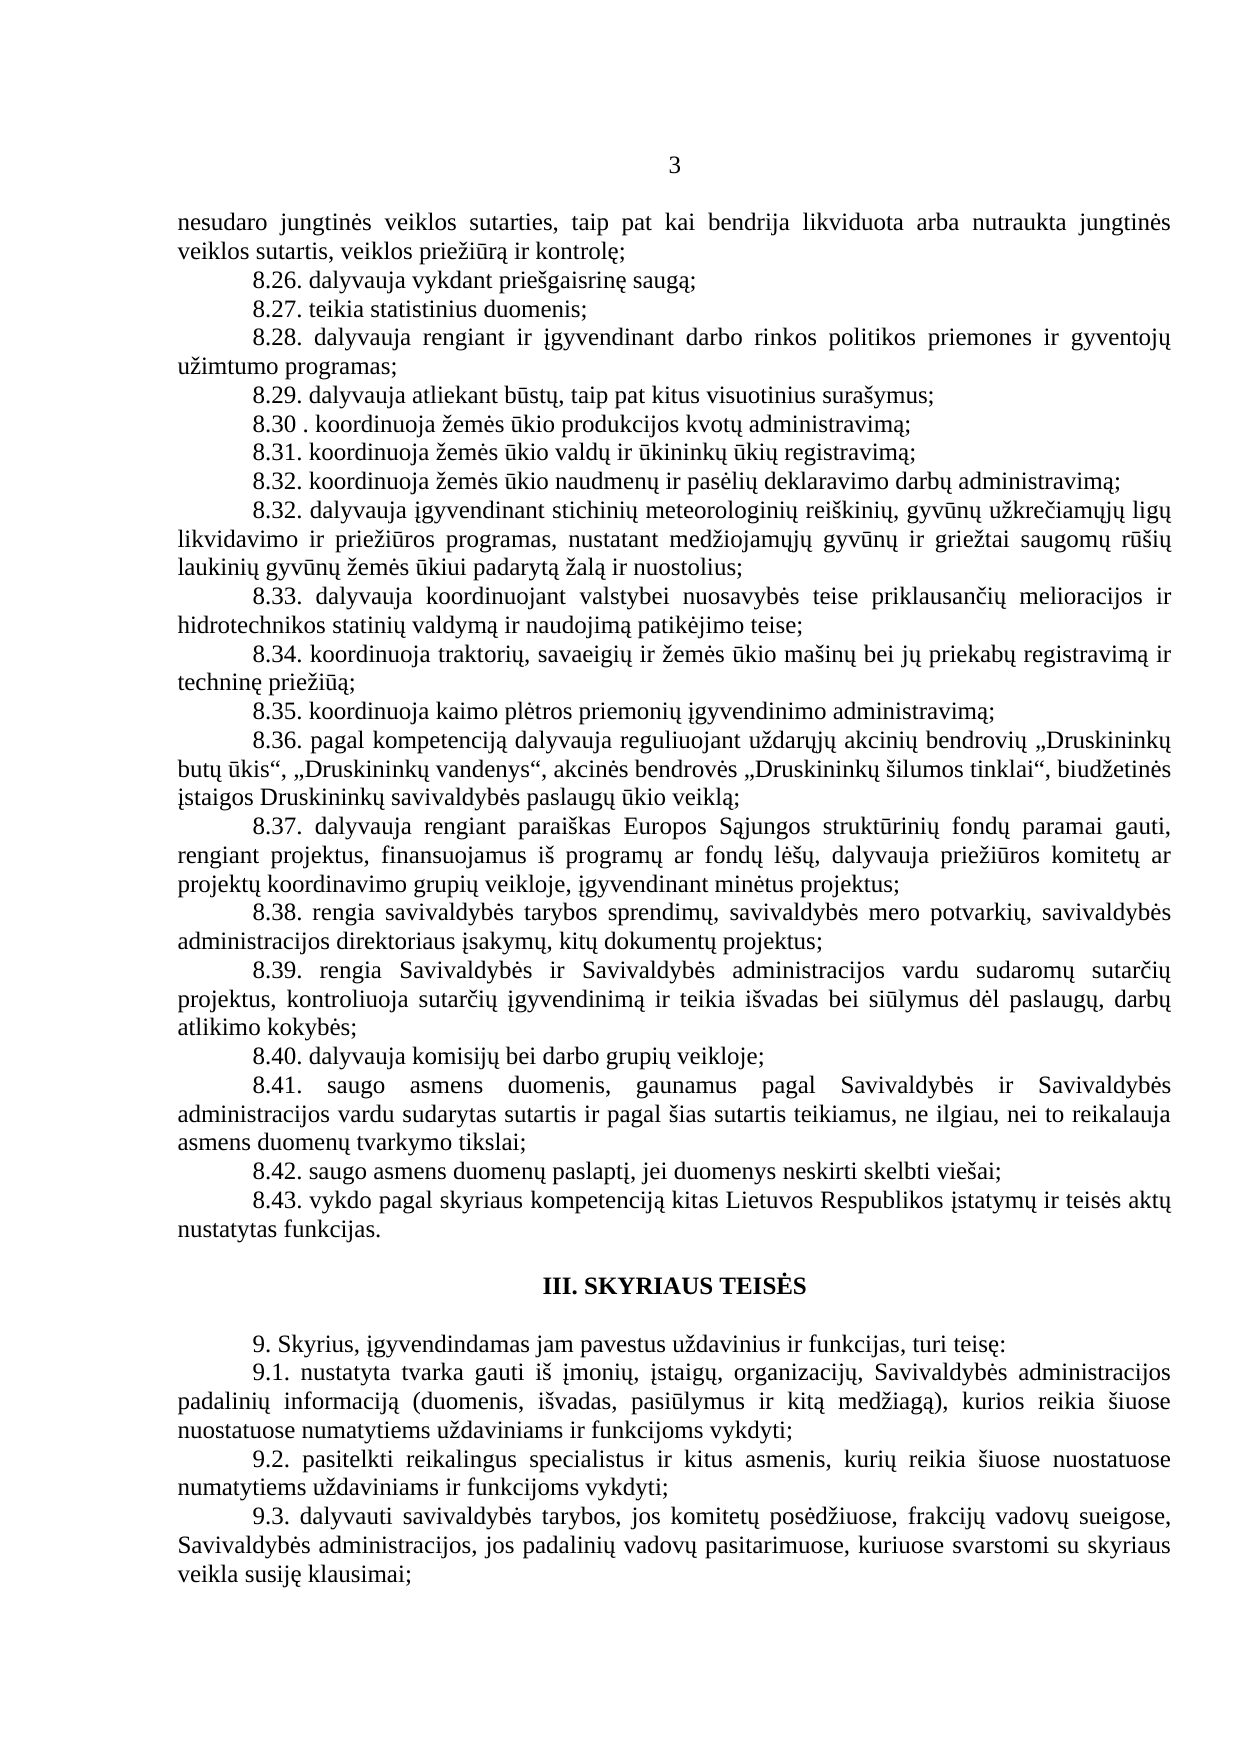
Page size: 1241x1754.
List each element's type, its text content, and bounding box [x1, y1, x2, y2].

text 8.38. rengia savivaldybės tarybos sprendimų, savivaldybės mero potvarkių, savivaldybės administracijos direktoriaus įsakymų, kitų dokumentų projektus; [177, 897, 1172, 955]
text 8.36. pagal kompetenciją dalyvauja reguliuojant uždarųjų akcinių bendrovių „Druskininkų butų ūkis“, „Druskininkų vandenys“, akcinės bendrovės „Druskininkų šilumos tinklai“, biudžetinės įstaigos Druskininkų savivaldybės paslaugų ūkio veiklą; [177, 725, 1172, 811]
text 8.42. saugo asmens duomenų paslaptį, jei duomenys neskirti skelbti viešai; [177, 1156, 1172, 1185]
text 8.39. rengia Savivaldybės ir Savivaldybės administracijos vardu sudaromų sutarčių projektus, kontroliuoja sutarčių įgyvendinimą ir teikia išvadas bei siūlymus dėl paslaugų, darbų atlikimo kokybės; [177, 955, 1172, 1041]
text 8.30 . koordinuoja žemės ūkio produkcijos kvotų administravimą; [177, 409, 1172, 437]
text 9.2. pasitelkti reikalingus specialistus ir kitus asmenis, kurių reikia šiuose nuostatuose numatytiems uždaviniams ir funkcijoms vykdyti; [177, 1444, 1172, 1501]
text 8.41. saugo asmens duomenis, gaunamus pagal Savivaldybės ir Savivaldybės administracijos vardu sudarytas sutartis ir pagal šias sutartis teikiamus, ne ilgiau, nei to reikalauja asmens duomenų tvarkymo tikslai; [177, 1070, 1172, 1156]
text nesudaro jungtinės veiklos sutarties, taip pat kai bendrija likviduota arba nutraukta jungtinės veiklos sutartis, veiklos priežiūrą ir kontrolę; [177, 207, 1172, 265]
text 8.43. vykdo pagal skyriaus kompetenciją kitas Lietuvos Respublikos įstatymų ir teisės aktų nustatytas funkcijas. [177, 1185, 1172, 1242]
text 8.32. dalyvauja įgyvendinant stichinių meteorologinių reiškinių, gyvūnų užkrečiamųjų ligų likvidavimo ir priežiūros programas, nustatant medžiojamųjų gyvūnų ir griežtai saugomų rūšių laukinių gyvūnų žemės ūkiui padarytą žalą ir nuostolius; [177, 495, 1172, 581]
text 8.37. dalyvauja rengiant paraiškas Europos Sąjungos struktūrinių fondų paramai gauti, rengiant projektus, finansuojamus iš programų ar fondų lėšų, dalyvauja priežiūros komitetų ar projektų koordinavimo grupių veikloje, įgyvendinant minėtus projektus; [177, 811, 1172, 897]
text 8.40. dalyvauja komisijų bei darbo grupių veikloje; [177, 1041, 1172, 1070]
text 8.31. koordinuoja žemės ūkio valdų ir ūkininkų ūkių registravimą; [177, 437, 1172, 466]
text 8.32. koordinuoja žemės ūkio naudmenų ir pasėlių deklaravimo darbų administravimą; [177, 466, 1172, 495]
text 8.33. dalyvauja koordinuojant valstybei nuosavybės teise priklausančių melioracijos ir hidrotechnikos statinių valdymą ir naudojimą patikėjimo teise; [177, 581, 1172, 639]
text 8.29. dalyvauja atliekant būstų, taip pat kitus visuotinius surašymus; [177, 380, 1172, 409]
text 8.26. dalyvauja vykdant priešgaisrinę saugą; [177, 265, 1172, 294]
text III. SKYRIAUS TEISĖS [177, 1271, 1172, 1300]
text 8.28. dalyvauja rengiant ir įgyvendinant darbo rinkos politikos priemones ir gyventojų užimtumo programas; [177, 322, 1172, 380]
text 8.35. koordinuoja kaimo plėtros priemonių įgyvendinimo administravimą; [177, 696, 1172, 725]
text 8.27. teikia statistinius duomenis; [177, 294, 1172, 322]
text 9.1. nustatyta tvarka gauti iš įmonių, įstaigų, organizacijų, Savivaldybės administracijos padalinių informaciją (duomenis, išvadas, pasiūlymus ir kitą medžiagą), kurios reikia šiuose nuostatuose numatytiems uždaviniams ir funkcijoms vykdyti; [177, 1357, 1172, 1444]
text 8.34. koordinuoja traktorių, savaeigių ir žemės ūkio mašinų bei jų priekabų registravimą ir techninę priežiūą; [177, 639, 1172, 696]
text 9.3. dalyvauti savivaldybės tarybos, jos komitetų posėdžiuose, frakcijų vadovų sueigose, Savivaldybės administracijos, jos padalinių vadovų pasitarimuose, kuriuose svarstomi su skyriaus veikla susiję klausimai; [177, 1501, 1172, 1587]
text 9. Skyrius, įgyvendindamas jam pavestus uždavinius ir funkcijas, turi teisę: [177, 1329, 1172, 1357]
